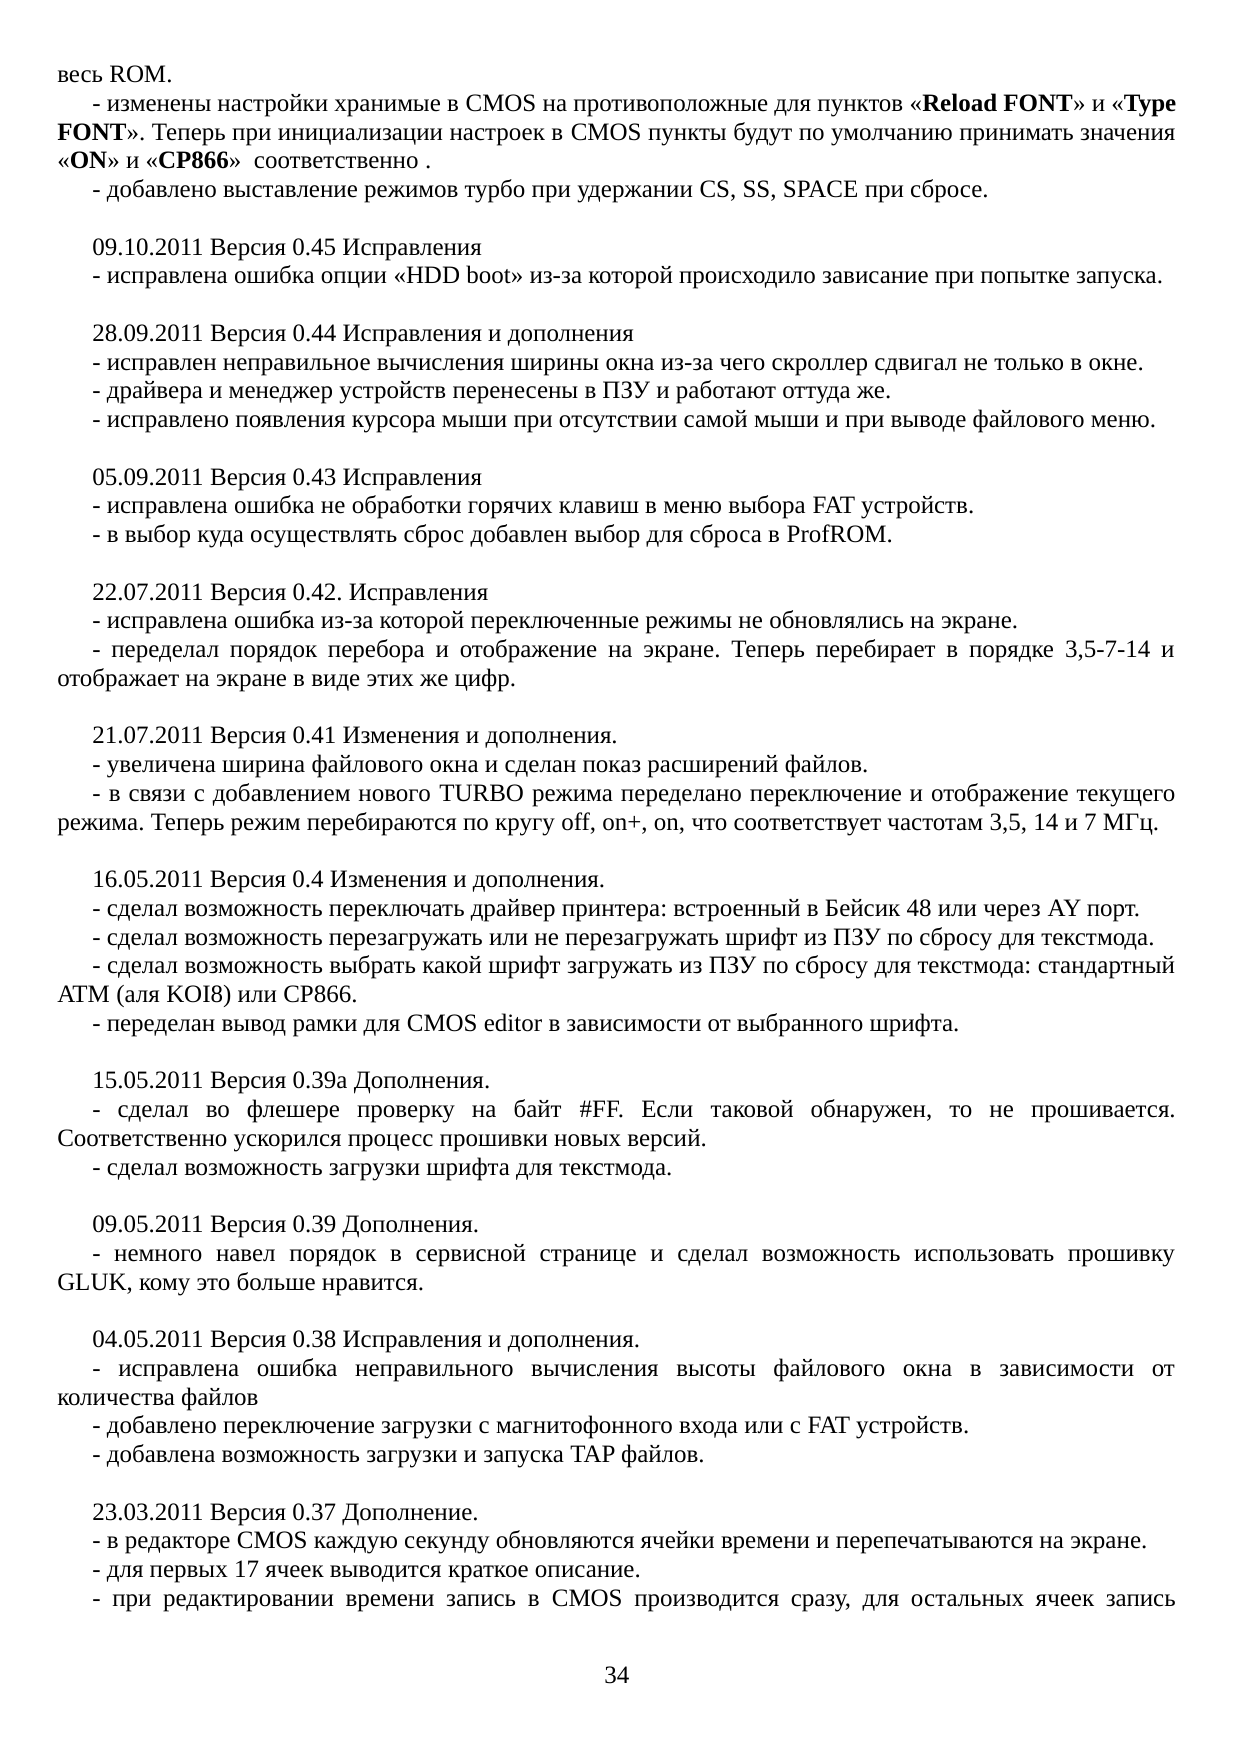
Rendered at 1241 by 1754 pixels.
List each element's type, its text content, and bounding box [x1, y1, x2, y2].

text - при редактировании времени запись в CMOS производится сразу, для остальных ячеек запись [57, 1583, 1176, 1612]
text - исправлено появления курсора мыши при отсутствии самой мыши и при выводе файлового меню. [57, 404, 1176, 433]
text - переделал порядок перебора и отображение на экране. Теперь перебирает в порядке 3,5-7-14 и отображает на экране в виде этих же цифр. [57, 634, 1176, 692]
text - для первых 17 ячеек выводится краткое описание. [57, 1554, 1176, 1583]
text - исправлен неправильное вычисления ширины окна из-за чего скроллер сдвигал не только в окне. [57, 347, 1176, 376]
text 21.07.2011 Версия 0.41 Изменения и дополнения. [57, 721, 1176, 749]
text - исправлена ошибка опции «HDD boot» из-за которой происходило зависание при попытке запуска. [57, 261, 1176, 289]
text - сделал во флешере проверку на байт #FF. Если таковой обнаружен, то не прошивается. Соответственно ускорился процесс прошивки новых версий. [57, 1094, 1176, 1152]
text - в выбор куда осуществлять сброс добавлен выбор для сброса в ProfROM. [57, 519, 1176, 548]
text - переделан вывод рамки для CMOS editor в зависимости от выбранного шрифта. [57, 1008, 1176, 1037]
text - в связи с добавлением нового TURBO режима переделано переключение и отображение текущего режима. Теперь режим перебираются по кругу off, on+, on, что соответствует частотам 3,5, 14 и 7 МГц. [57, 778, 1176, 836]
text 16.05.2011 Версия 0.4 Изменения и дополнения. [57, 864, 1176, 893]
text - сделал возможность переключать драйвер принтера: встроенный в Бейсик 48 или через AY порт. [57, 893, 1176, 922]
text 22.07.2011 Версия 0.42. Исправления [57, 577, 1176, 606]
text весь ROM. [57, 59, 1176, 88]
text 15.05.2011 Версия 0.39а Дополнения. [57, 1066, 1176, 1094]
text - добавлено переключение загрузки с магнитофонного входа или с FAT устройств. [57, 1411, 1176, 1439]
text - добавлена возможность загрузки и запуска TAP файлов. [57, 1439, 1176, 1468]
text - немного навел порядок в сервисной странице и сделал возможность использовать прошивку GLUK, кому это больше нравится. [57, 1238, 1176, 1296]
text 28.09.2011 Версия 0.44 Исправления и дополнения [57, 318, 1176, 347]
text 09.05.2011 Версия 0.39 Дополнения. [57, 1209, 1176, 1238]
text - добавлено выставление режимов турбо при удержании CS, SS, SPACE при сбросе. [57, 174, 1176, 203]
text 05.09.2011 Версия 0.43 Исправления [57, 462, 1176, 491]
text - сделал возможность загрузки шрифта для текстмода. [57, 1152, 1176, 1181]
text - изменены настройки хранимые в CMOS на противоположные для пунктов «Reload FONT» и «Type FONT». Теперь при инициализации настроек в CMOS пункты будут по умолчанию принимать значения «ON» и «CP866» соответственно . [57, 88, 1176, 174]
text - в редакторе CMOS каждую секунду обновляются ячейки времени и перепечатываются на экране. [57, 1526, 1176, 1554]
text - исправлена ошибка из-за которой переключенные режимы не обновлялись на экране. [57, 606, 1176, 634]
text - исправлена ошибка неправильного вычисления высоты файлового окна в зависимости от количества файлов [57, 1353, 1176, 1411]
text - увеличена ширина файлового окна и сделан показ расширений файлов. [57, 749, 1176, 778]
text 04.05.2011 Версия 0.38 Исправления и дополнения. [57, 1324, 1176, 1353]
text - сделал возможность перезагружать или не перезагружать шрифт из ПЗУ по сбросу для текстмода. [57, 922, 1176, 951]
text - исправлена ошибка не обработки горячих клавиш в меню выбора FAT устройств. [57, 491, 1176, 519]
text 23.03.2011 Версия 0.37 Дополнение. [57, 1497, 1176, 1526]
text - драйвера и менеджер устройств перенесены в ПЗУ и работают оттуда же. [57, 376, 1176, 404]
text - сделал возможность выбрать какой шрифт загружать из ПЗУ по сбросу для текстмода: стандартный ATM (аля KOI8) или CP866. [57, 951, 1176, 1008]
text 09.10.2011 Версия 0.45 Исправления [57, 232, 1176, 261]
